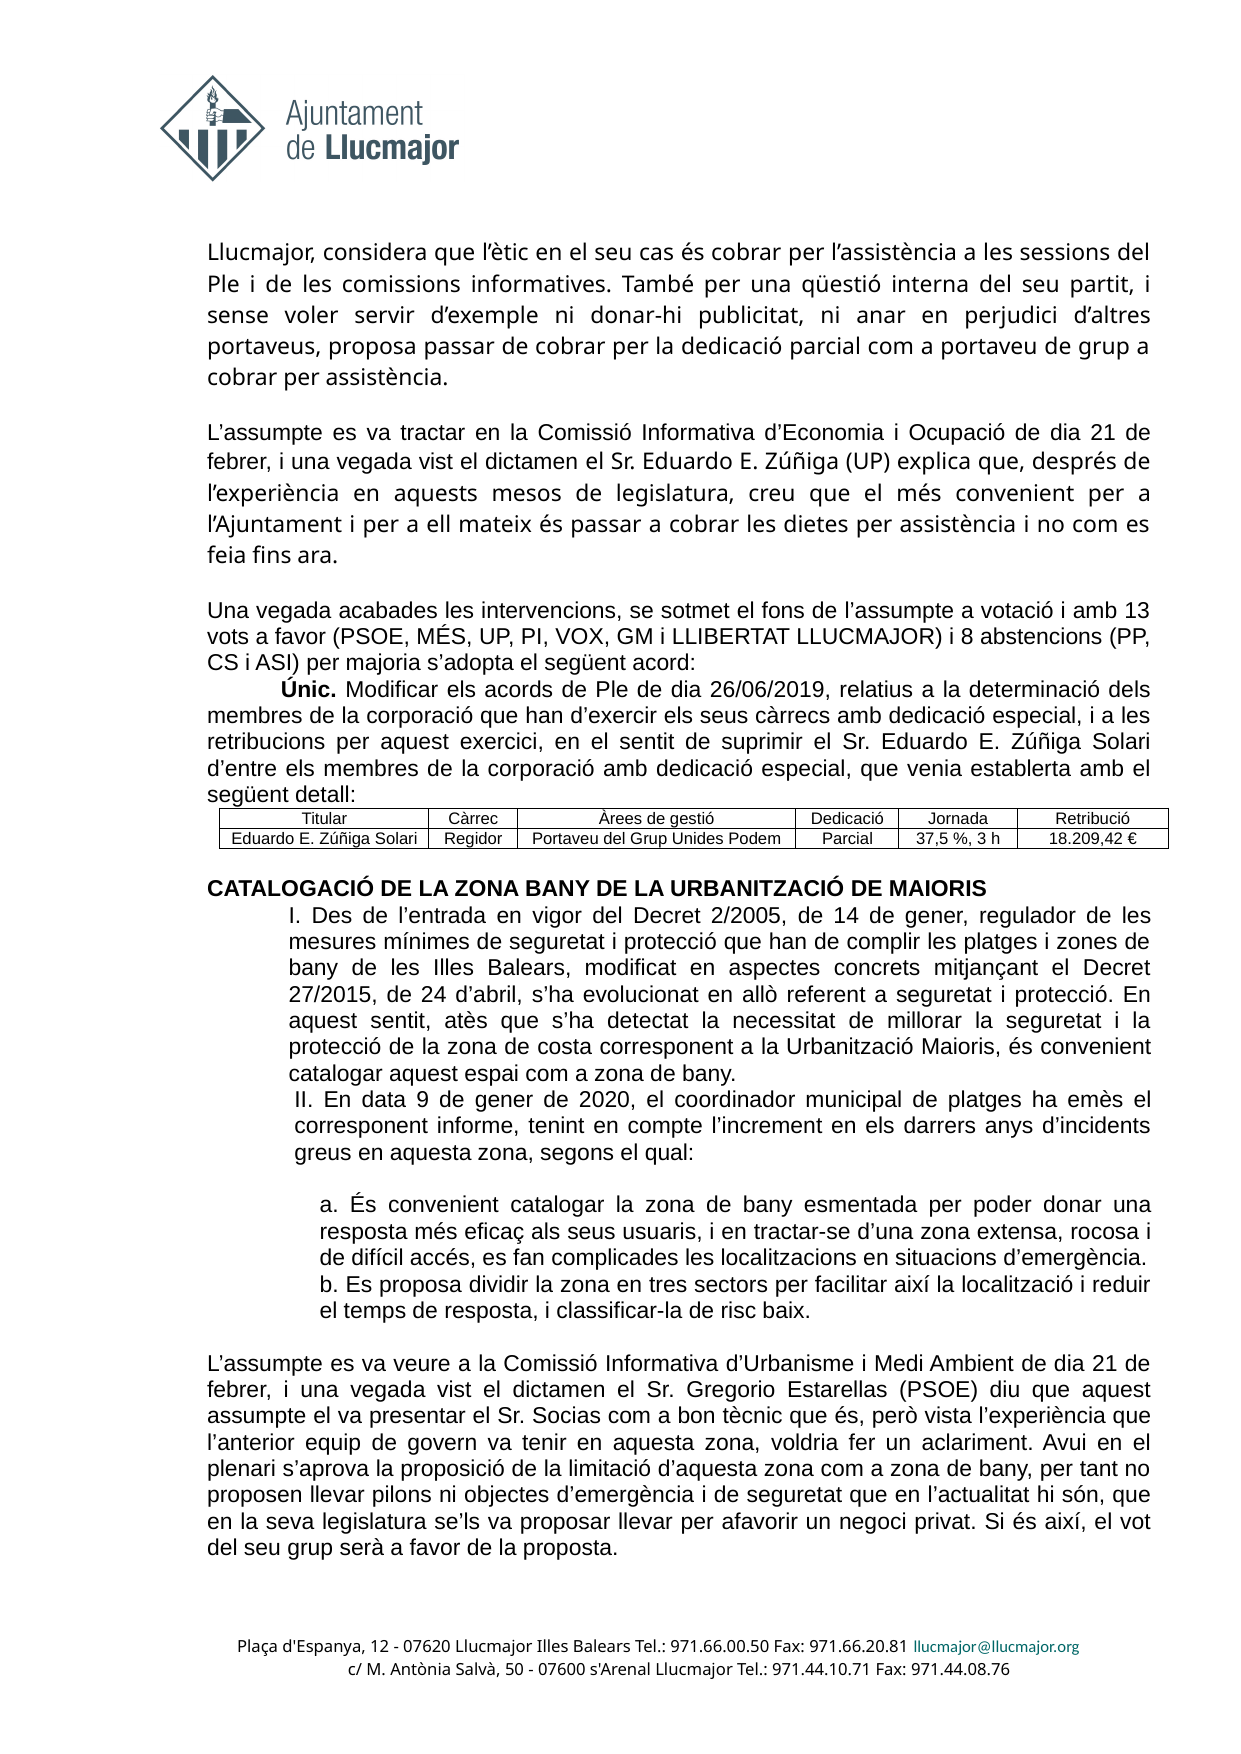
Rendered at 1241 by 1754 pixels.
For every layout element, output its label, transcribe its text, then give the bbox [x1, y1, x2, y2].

text Únic. Modificar els acords de Ple de dia 26/06/2019, relatius a la determinació dels membres de la corporació que han d’exercir els seus càrrecs amb dedicació especial, i a les retribucions per aquest exercici, en el sentit de suprimir el Sr. Eduardo E. Zúñiga Solari d’entre els membres de la corporació amb dedicació especial, que venia establerta amb el següent detall: [207, 676, 1152, 807]
text b. Es proposa dividir la zona en tres sectors per facilitar així la localització i reduir el temps de resposta, i classificar-la de risc baix. [319, 1271, 1152, 1323]
table_header Càrrec [429, 809, 517, 828]
text Una vegada acabades les intervencions, se sotmet el fons de l’assumpte a votació i amb 13 vots a favor (PSOE, MÉS, UP, PI, VOX, GM i LLIBERTAT LLUCMAJOR) i 8 abstencions (PP, CS i ASI) per majoria s’adopta el següent acord: [207, 597, 1152, 676]
table_header Àrees de gestió [518, 809, 795, 828]
text CATALOGACIÓ DE LA ZONA BANY DE LA URBANITZACIÓ DE MAIORIS [207, 875, 1152, 902]
table_header Jornada [899, 809, 1017, 828]
text I. Des de l’entrada en vigor del Decret 2/2005, de 14 de gener, regulador de les mesures mínimes de seguretat i protecció que han de complir les platges i zones de bany de les Illes Balears, modificat en aspectes concrets mitjançant el Decret 27/2015, de 24 d’abril, s’ha evolucionat en allò referent a seguretat i protecció. En aquest sentit, atès que s’ha detectat la necessitat de millorar la seguretat i la protecció de la zona de costa corresponent a la Urbanització Maioris, és convenient catalogar aquest espai com a zona de bany. [288, 902, 1152, 1086]
text a. És convenient catalogar la zona de bany esmentada per poder donar una resposta més eficaç als seus usuaris, i en tractar-se d’una zona extensa, rocosa i de difícil accés, es fan complicades les localitzacions en situacions d’emergència. [319, 1191, 1152, 1271]
table_cell Portaveu del Grup Unides Podem [518, 829, 795, 848]
table_cell Parcial [796, 829, 898, 848]
text L’assumpte es va veure a la Comissió Informativa d’Urbanisme i Medi Ambient de dia 21 de febrer, i una vegada vist el dictamen el Sr. Gregorio Estarellas (PSOE) diu que aquest assumpte el va presentar el Sr. Socias com a bon tècnic que és, però vista l’experiència que l’anterior equip de govern va tenir en aquesta zona, voldria fer un aclariment. Avui en el plenari s’aprova la proposició de la limitació d’aquesta zona com a zona de bany, per tant no proposen llevar pilons ni objectes d’emergència i de seguretat que en l’actualitat hi són, que en la seva legislatura se’ls va proposar llevar per afavorir un negoci privat. Si és així, el vot del seu grup serà a favor de la proposta. [207, 1349, 1152, 1560]
text L’assumpte es va tractar en la Comissió Informativa d’Economia i Ocupació de dia 21 de febrer, i una vegada vist el dictamen el Sr. Eduardo E. Zúñiga (UP) explica que, després de l’experiència en aquests mesos de legislatura, creu que el més convenient per a l’Ajuntament i per a ell mateix és passar a cobrar les dietes per assistència i no com es feia fins ara. [207, 419, 1152, 570]
table_header Dedicació [796, 809, 898, 828]
text II. En data 9 de gener de 2020, el coordinador municipal de platges ha emès el corresponent informe, tenint en compte l’increment en els darrers anys d’incidents greus en aquesta zona, segons el qual: [294, 1086, 1152, 1165]
table_cell 18.209,42 € [1018, 829, 1168, 848]
table_header Retribució [1018, 809, 1168, 828]
table_cell 37,5 %, 3 h [899, 829, 1017, 848]
table_cell Regidor [429, 829, 517, 848]
picture [160, 74, 464, 182]
text Llucmajor, considera que l’ètic en el seu cas és cobrar per l’assistència a les sessions del Ple i de les comissions informatives. També per una qüestió interna del seu partit, i sense voler servir d’exemple ni donar-hi publicitat, ni anar en perjudici d’altres portaveus, proposa passar de cobrar per la dedicació parcial com a portaveu de grup a cobrar per assistència. [207, 236, 1152, 392]
table_cell Eduardo E. Zúñiga Solari [220, 829, 428, 848]
table_header Titular [220, 809, 428, 828]
